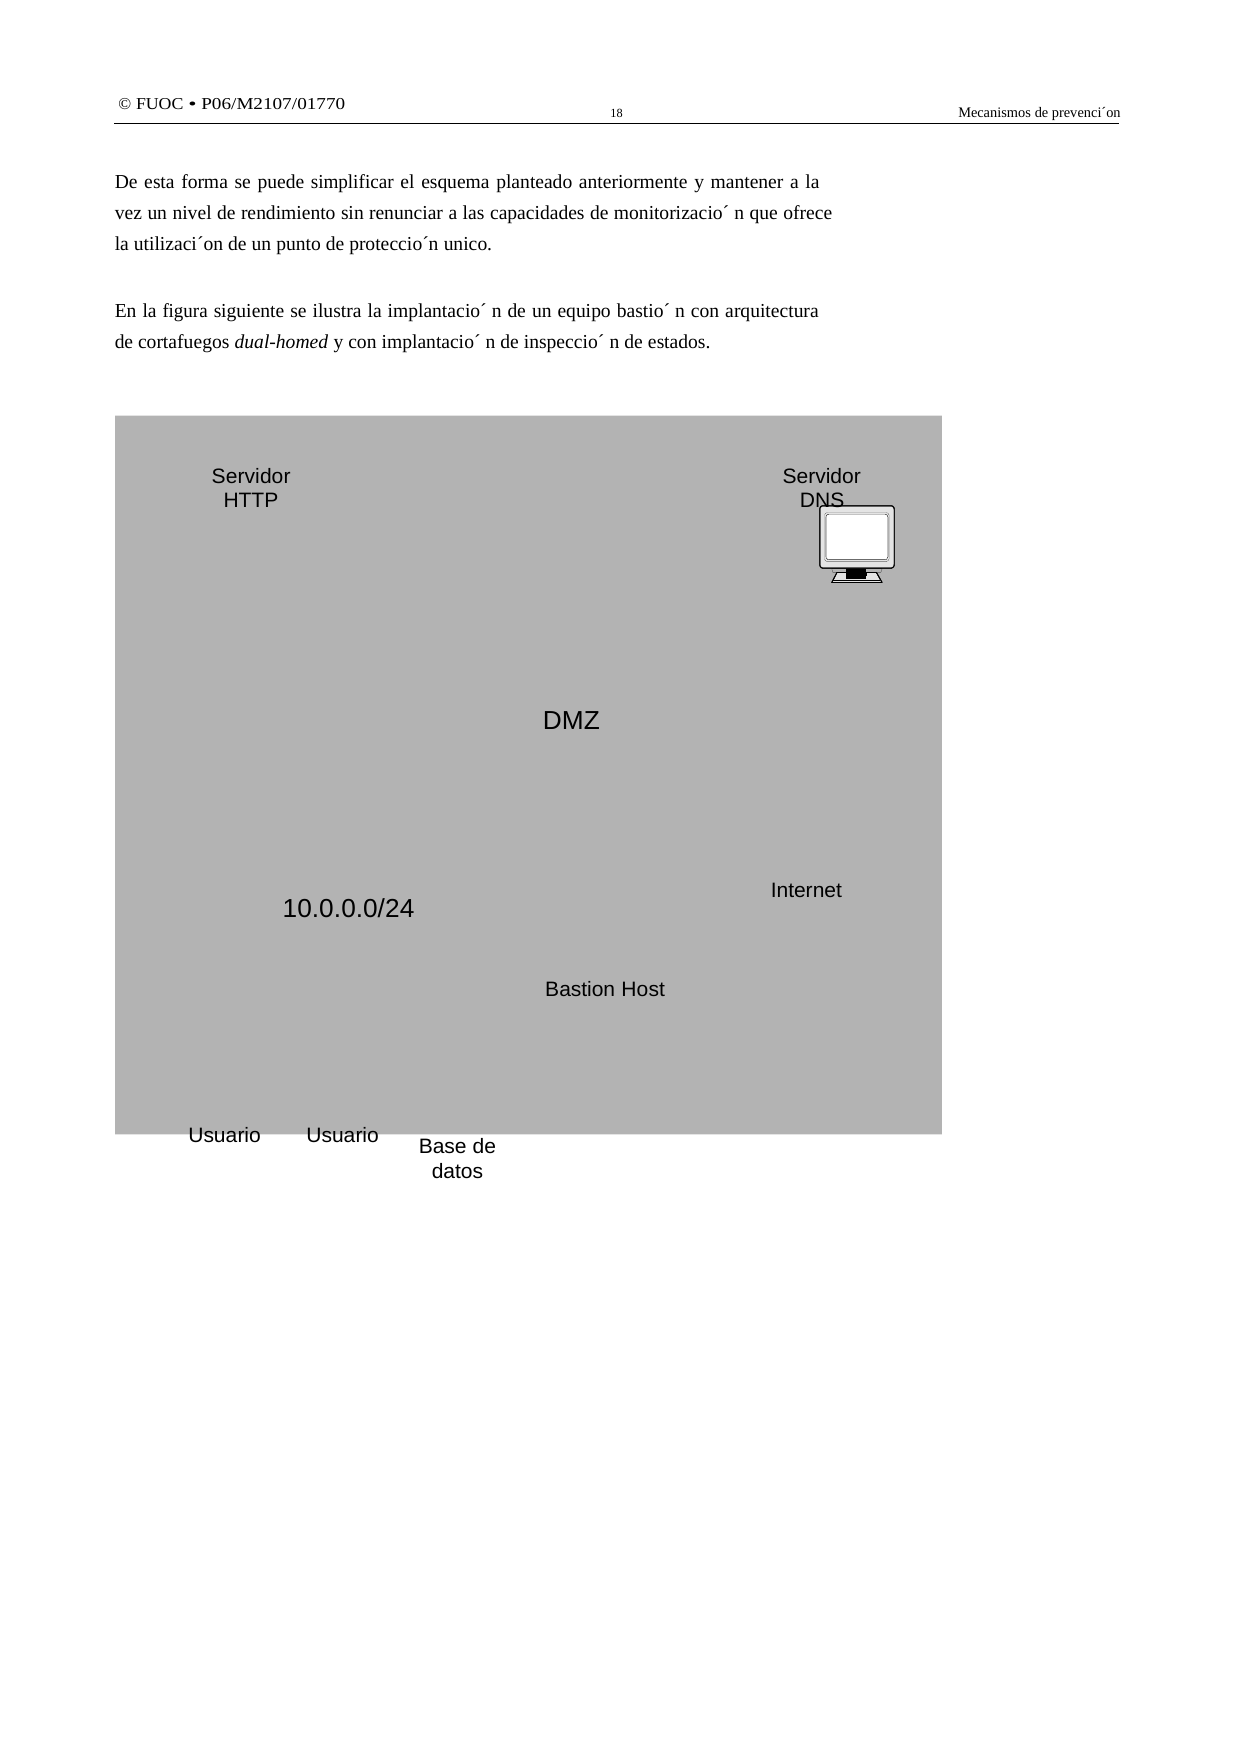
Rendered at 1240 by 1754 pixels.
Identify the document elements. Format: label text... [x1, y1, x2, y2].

text © FUOC • P06/M2107/01770 [118, 95, 351, 113]
text vez un nivel de rendimiento sin renunciar a las capacidades de monitorizacio´ n que ofrece [114, 202, 1131, 224]
text De esta forma se puede simplificar el esquema planteado anteriormente y mantener a la [114, 173, 1131, 193]
text Servidor [942, 467, 1131, 488]
text Internet [942, 881, 1131, 902]
text Usuario Usuario [188, 1135, 388, 1147]
text la utilizaci´on de un punto de proteccio´n unico. [114, 233, 1131, 255]
text 18 Mecanismos de prevenci´on [610, 104, 1131, 120]
text En la figura siguiente se ilustra la implantacio´ n de un equipo bastio´ n con arquitectura de cortafuegos dual-homed y con implantacio´ n de inspeccio´ n de estados. [114, 299, 841, 352]
text DNS [942, 489, 1131, 512]
text Base de datos [418, 1135, 500, 1183]
